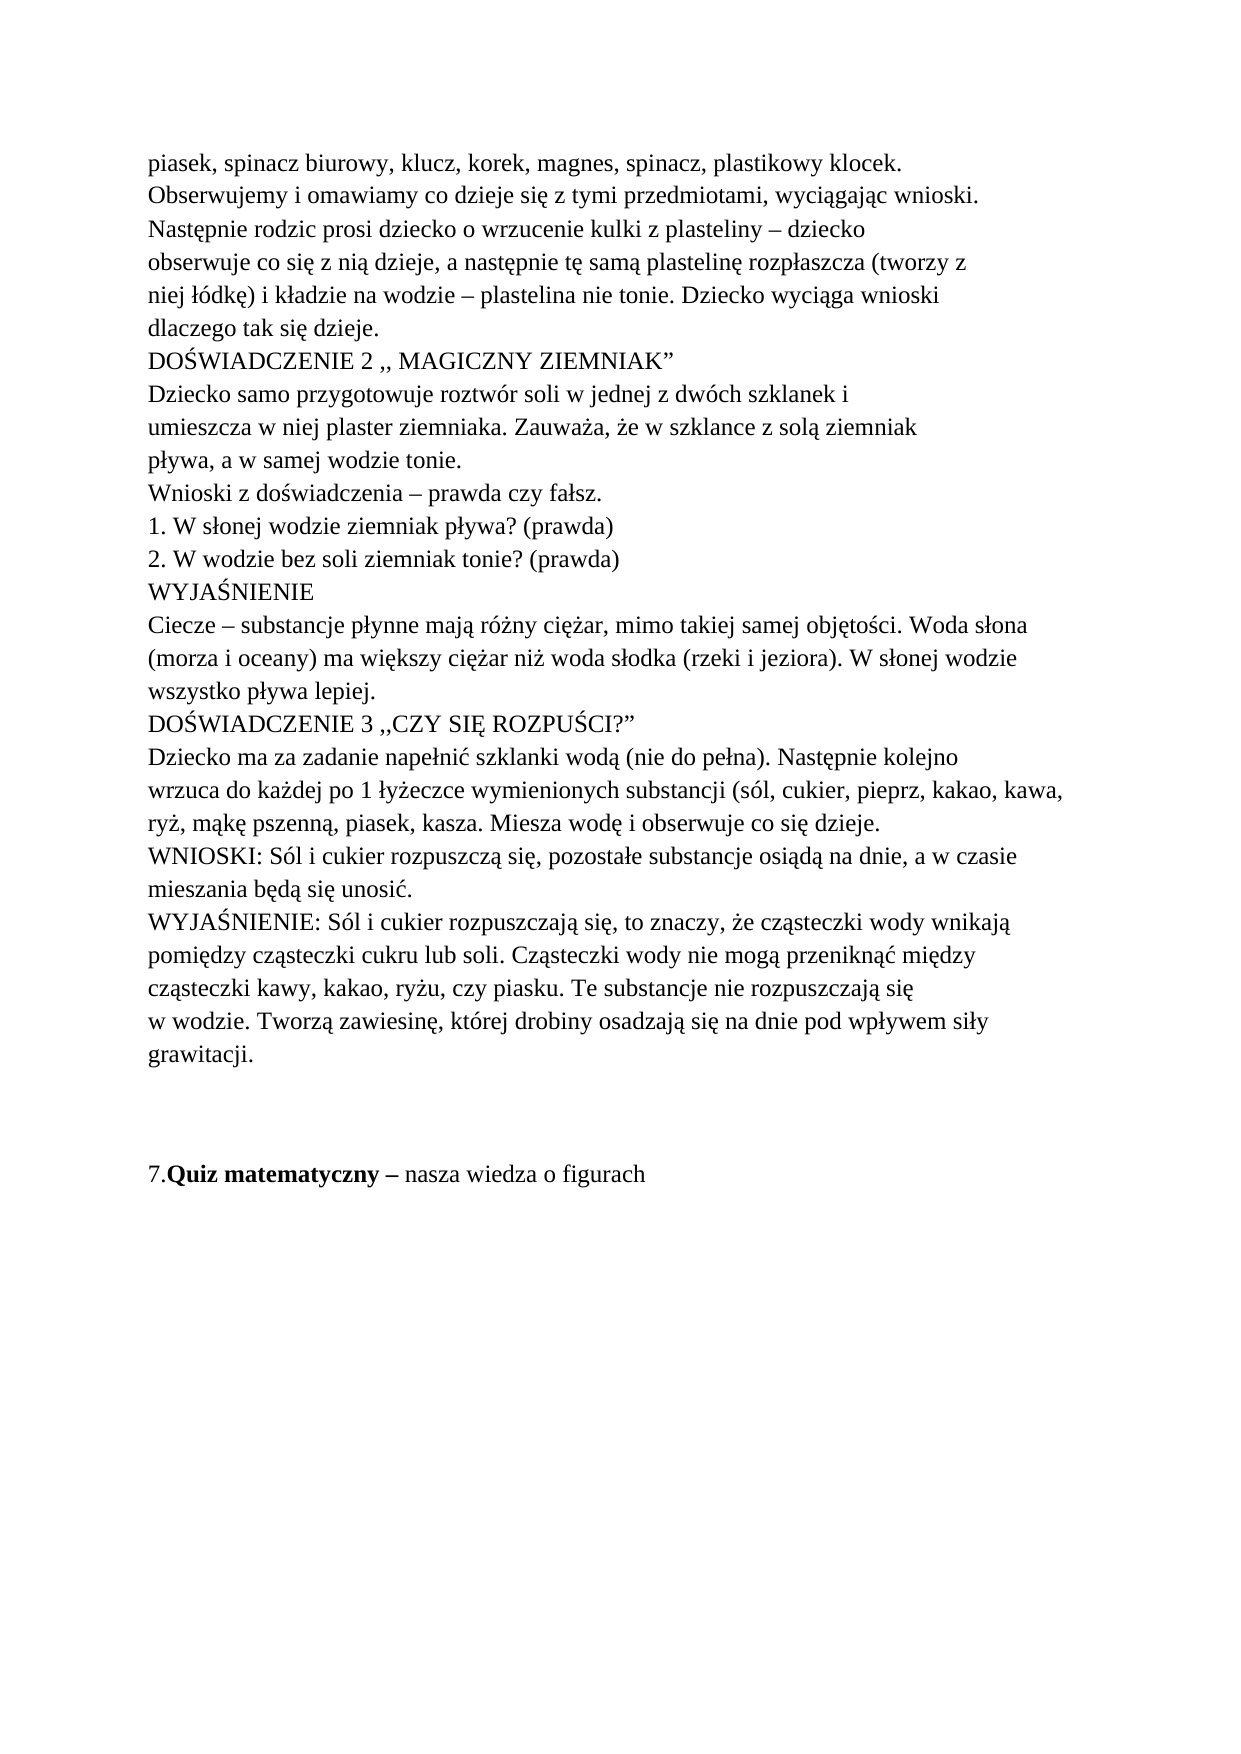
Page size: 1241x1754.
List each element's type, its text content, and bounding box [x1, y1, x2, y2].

text 7.Quiz matematyczny – nasza wiedza o figurach [148, 1159, 1093, 1188]
text DOŚWIADCZENIE 2 ,, MAGICZNY ZIEMNIAK” [148, 346, 1093, 374]
text DOŚWIADCZENIE 3 ,,CZY SIĘ ROZPUŚCI?” Dziecko ma za zadanie napełnić szklanki wodą (nie do pełna). Następnie kolejno wrzuca do każdej po 1 łyżeczce wymienionych substancji (sól, cukier, pieprz, kakao, kawa, ryż, mąkę pszenną, piasek, kasza. Miesza wodę i obserwuje co się dzieje. WNIOSKI: Sól i cukier rozpuszczą się, pozostałe substancje osiądą na dnie, a w czasie mieszania będą się unosić. WYJAŚNIENIE: Sól i cukier rozpuszczają się, to znaczy, że cząsteczki wody wnikają pomiędzy cząsteczki cukru lub soli. Cząsteczki wody nie mogą przeniknąć między cząsteczki kawy, kakao, ryżu, czy piasku. Te substancje nie rozpuszczają się w wodzie. Tworzą zawiesinę, której drobiny osadzają się na dnie pod wpływem siły grawitacji. [148, 709, 1093, 1068]
text Następnie rodzic prosi dziecko o wrzucenie kulki z plasteliny – dziecko obserwuje co się z nią dzieje, a następnie tę samą plastelinę rozpłaszcza (tworzy z niej łódkę) i kładzie na wodzie – plastelina nie tonie. Dziecko wyciąga wnioski dlaczego tak się dzieje. [148, 214, 1093, 341]
text piasek, spinacz biurowy, klucz, korek, magnes, spinacz, plastikowy klocek. Obserwujemy i omawiamy co dzieje się z tymi przedmiotami, wyciągając wnioski. [148, 148, 1093, 209]
text Dziecko samo przygotowuje roztwór soli w jednej z dwóch szklanek i umieszcza w niej plaster ziemniaka. Zauważa, że w szklance z solą ziemniak pływa, a w samej wodzie tonie. Wnioski z doświadczenia – prawda czy fałsz. 1. W słonej wodzie ziemniak pływa? (prawda) 2. W wodzie bez soli ziemniak tonie? (prawda) WYJAŚNIENIE Ciecze – substancje płynne mają różny ciężar, mimo takiej samej objętości. Woda słona (morza i oceany) ma większy ciężar niż woda słodka (rzeki i jeziora). W słonej wodzie wszystko pływa lepiej. [148, 379, 1093, 705]
